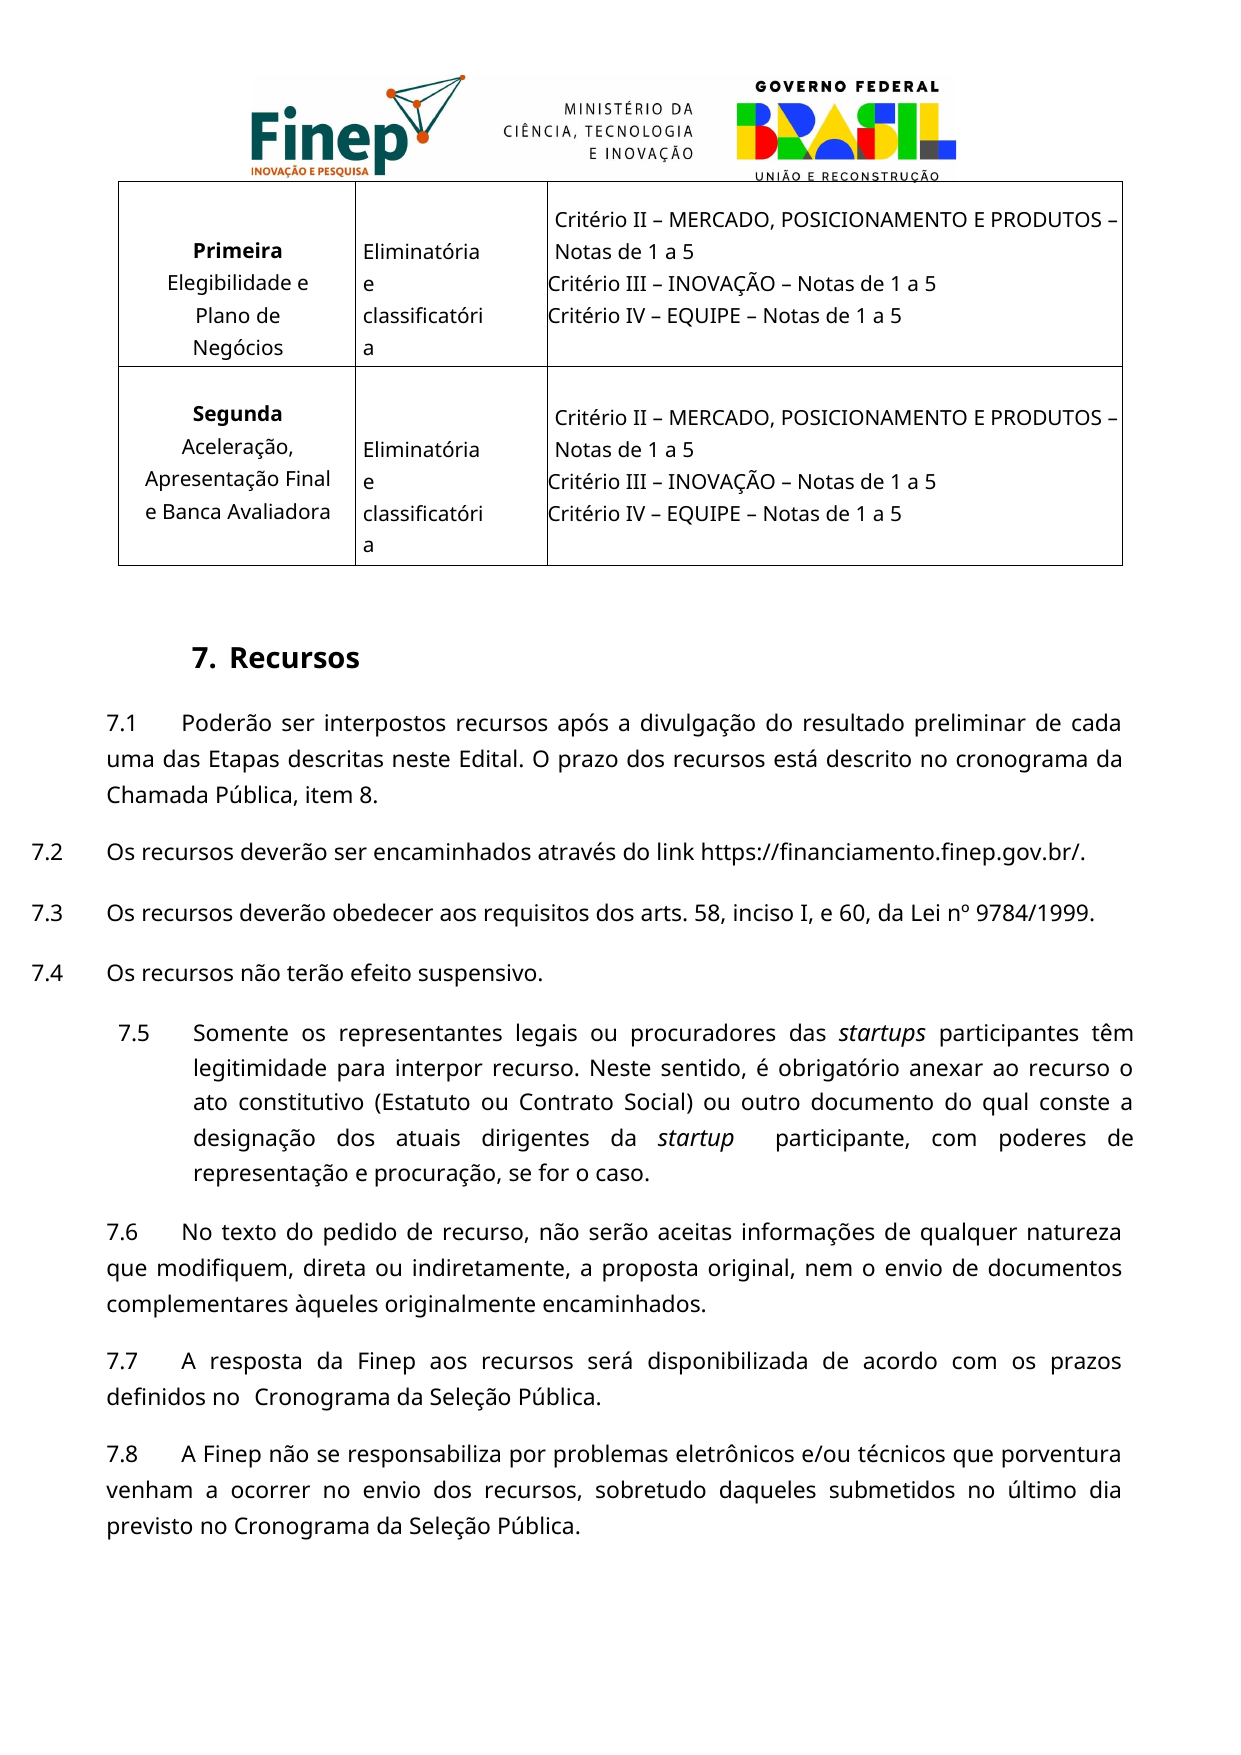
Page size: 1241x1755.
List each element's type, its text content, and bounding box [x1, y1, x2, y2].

list Os recursos deverão ser encaminhados através do link https://financiamento.finep.gov.br/. [31, 836, 1134, 868]
table_cell Critério II – MERCADO, POSICIONAMENTO E PRODUTOS – Notas de 1 a 5 Critério III – INOVAÇÃO – Notas de 1 a 5 Critério IV – EQUIPE – Notas de 1 a 5 [548, 367, 1122, 565]
list Os recursos deverão obedecer aos requisitos dos arts. 58, inciso I, e 60, da Lei nº 9784/1999. [31, 897, 1134, 928]
list Os recursos não terão efeito suspensivo. [31, 957, 1134, 988]
list Poderão ser interpostos recursos após a divulgação do resultado preliminar de cada uma das Etapas descritas neste Edital. O prazo dos recursos está descrito no cronograma da Chamada Pública, item 8. [106, 707, 1123, 810]
table_cell Critério II – MERCADO, POSICIONAMENTO E PRODUTOS – Notas de 1 a 5 Critério III – INOVAÇÃO – Notas de 1 a 5 Critério IV – EQUIPE – Notas de 1 a 5 [548, 182, 1122, 366]
table_cell Primeira Elegibilidade e Plano de Negócios [119, 182, 355, 366]
list A resposta da Finep aos recursos será disponibilizada de acordo com os prazos definidos no Cronograma da Seleção Pública. [106, 1345, 1123, 1412]
list A Finep não se responsabiliza por problemas eletrônicos e/ou técnicos que porventura venham a ocorrer no envio dos recursos, sobretudo daqueles submetidos no último dia previsto no Cronograma da Seleção Pública. [106, 1438, 1123, 1542]
list Recursos [192, 637, 1134, 677]
list Somente os representantes legais ou procuradores das startups participantes têm legitimidade para interpor recurso. Neste sentido, é obrigatório anexar ao recurso o ato constitutivo (Estatuto ou Contrato Social) ou outro documento do qual conste a designação dos atuais dirigentes da startup participante, com poderes de representação e procuração, se for o caso. [118, 1015, 1134, 1188]
table_cell Segunda Aceleração, Apresentação Final e Banca Avaliadora [119, 367, 355, 565]
table_cell Eliminatória e classificatória [356, 367, 547, 565]
list No texto do pedido de recurso, não serão aceitas informações de qualquer natureza que modifiquem, direta ou indiretamente, a proposta original, nem o envio de documentos complementares àqueles originalmente encaminhados. [106, 1216, 1123, 1319]
table_cell Eliminatória e classificatória [356, 183, 547, 366]
